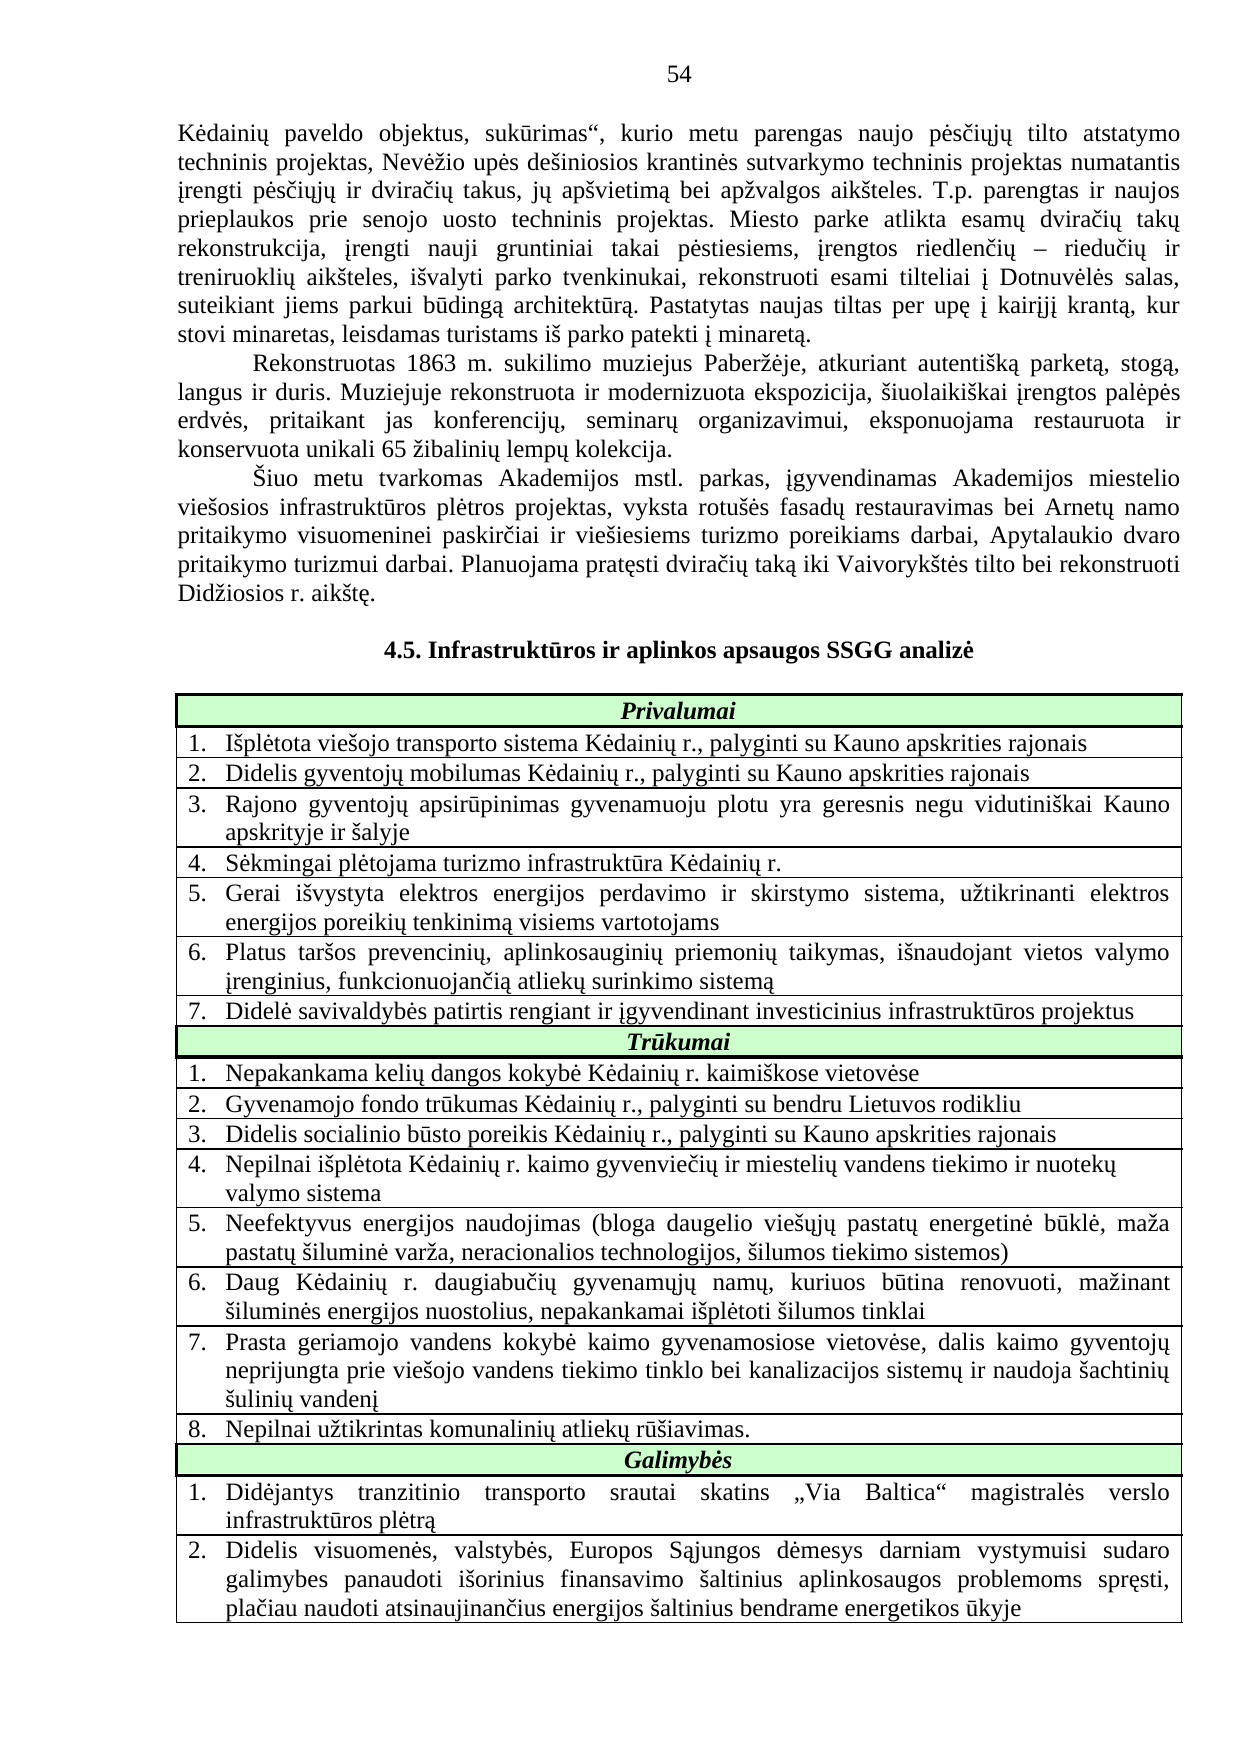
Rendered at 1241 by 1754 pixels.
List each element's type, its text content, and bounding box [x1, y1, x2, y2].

text 4.5. Infrastruktūros ir aplinkos apsaugos SSGG analizė [177, 636, 1181, 664]
table_cell 5. Neefektyvus energijos naudojimas (bloga daugelio viešųjų pastatų energetinė būklė, maža pastatų šiluminė varža, neracionalios technologijos, šilumos tiekimo sistemos) [177, 1208, 1181, 1266]
table_cell Galimybės [178, 1445, 1181, 1473]
table_cell 7. Prasta geriamojo vandens kokybė kaimo gyvenamosiose vietovėse, dalis kaimo gyventojų neprijungta prie viešojo vandens tiekimo tinklo bei kanalizacijos sistemų ir naudoja šachtinių šulinių vandenį [177, 1327, 1181, 1413]
table_cell 7. Didelė savivaldybės patirtis rengiant ir įgyvendinant investicinius infrastruktūros projektus [177, 996, 1181, 1025]
table_cell 6. Daug Kėdainių r. daugiabučių gyvenamųjų namų, kuriuos būtina renovuoti, mažinant šiluminės energijos nuostolius, nepakankamai išplėtoti šilumos tinklai [177, 1268, 1181, 1325]
table_header Privalumai [178, 696, 1181, 725]
text Kėdainių paveldo objektus, sukūrimas“, kurio metu parengas naujo pėsčiųjų tilto atstatymo techninis projektas, Nevėžio upės dešiniosios krantinės sutvarkymo techninis projektas numatantis įrengti pėsčiųjų ir dviračių takus, jų apšvietimą bei apžvalgos aikšteles. T.p. parengtas ir naujos prieplaukos prie senojo uosto techninis projektas. Miesto parke atlikta esamų dviračių takų rekonstrukcija, įrengti nauji gruntiniai takai pėstiesiems, įrengtos riedlenčių – riedučių ir treniruoklių aikšteles, išvalyti parko tvenkinukai, rekonstruoti esami tilteliai į Dotnuvėlės salas, suteikiant jiems parkui būdingą architektūrą. Pastatytas naujas tiltas per upę į kairįjį krantą, kur stovi minaretas, leisdamas turistams iš parko patekti į minaretą. [177, 118, 1181, 348]
table_cell 3. Rajono gyventojų apsirūpinimas gyvenamuoju plotu yra geresnis negu vidutiniškai Kauno apskrityje ir šalyje [177, 789, 1181, 846]
table_cell 3. Didelis socialinio būsto poreikis Kėdainių r., palyginti su Kauno apskrities rajonais [177, 1119, 1181, 1148]
table_cell 1. Nepakankama kelių dangos kokybė Kėdainių r. kaimiškose vietovėse [177, 1059, 1181, 1087]
table_cell 2. Didelis gyventojų mobilumas Kėdainių r., palyginti su Kauno apskrities rajonais [177, 758, 1181, 787]
table_cell 4. Sėkmingai plėtojama turizmo infrastruktūra Kėdainių r. [177, 848, 1181, 877]
table_cell 2. Didelis visuomenės, valstybės, Europos Sąjungos dėmesys darniam vystymuisi sudaro galimybes panaudoti išorinius finansavimo šaltinius aplinkosaugos problemoms spręsti, plačiau naudoti atsinaujinančius energijos šaltinius bendrame energetikos ūkyje [177, 1536, 1181, 1622]
table_cell 5. Gerai išvystyta elektros energijos perdavimo ir skirstymo sistema, užtikrinanti elektros energijos poreikių tenkinimą visiems vartotojams [177, 878, 1181, 936]
table_cell 4. Nepilnai išplėtota Kėdainių r. kaimo gyvenviečių ir miestelių vandens tiekimo ir nuotekų valymo sistema [177, 1150, 1181, 1207]
text Rekonstruotas 1863 m. sukilimo muziejus Paberžėje, atkuriant autentišką parketą, stogą, langus ir duris. Muziejuje rekonstruota ir modernizuota ekspozicija, šiuolaikiškai įrengtos palėpės erdvės, pritaikant jas konferencijų, seminarų organizavimui, eksponuojama restauruota ir konservuota unikali 65 žibalinių lempų kolekcija. [177, 348, 1181, 463]
text Šiuo metu tvarkomas Akademijos mstl. parkas, įgyvendinamas Akademijos miestelio viešosios infrastruktūros plėtros projektas, vyksta rotušės fasadų restauravimas bei Arnetų namo pritaikymo visuomeninei paskirčiai ir viešiesiems turizmo poreikiams darbai, Apytalaukio dvaro pritaikymo turizmui darbai. Planuojama pratęsti dviračių taką iki Vaivorykštės tilto bei rekonstruoti Didžiosios r. aikštę. [177, 463, 1181, 607]
table_cell 6. Platus taršos prevencinių, aplinkosauginių priemonių taikymas, išnaudojant vietos valymo įrenginius, funkcionuojančią atliekų surinkimo sistemą [177, 937, 1181, 995]
table_cell Trūkumai [178, 1027, 1181, 1055]
table_cell 1. Išplėtota viešojo transporto sistema Kėdainių r., palyginti su Kauno apskrities rajonais [177, 728, 1181, 757]
table_cell 2. Gyvenamojo fondo trūkumas Kėdainių r., palyginti su bendru Lietuvos rodikliu [177, 1089, 1181, 1117]
table_cell 8. Nepilnai užtikrintas komunalinių atliekų rūšiavimas. [177, 1415, 1181, 1443]
table_cell 1. Didėjantys tranzitinio transporto srautai skatins „Via Baltica“ magistralės verslo infrastruktūros plėtrą [177, 1477, 1181, 1534]
